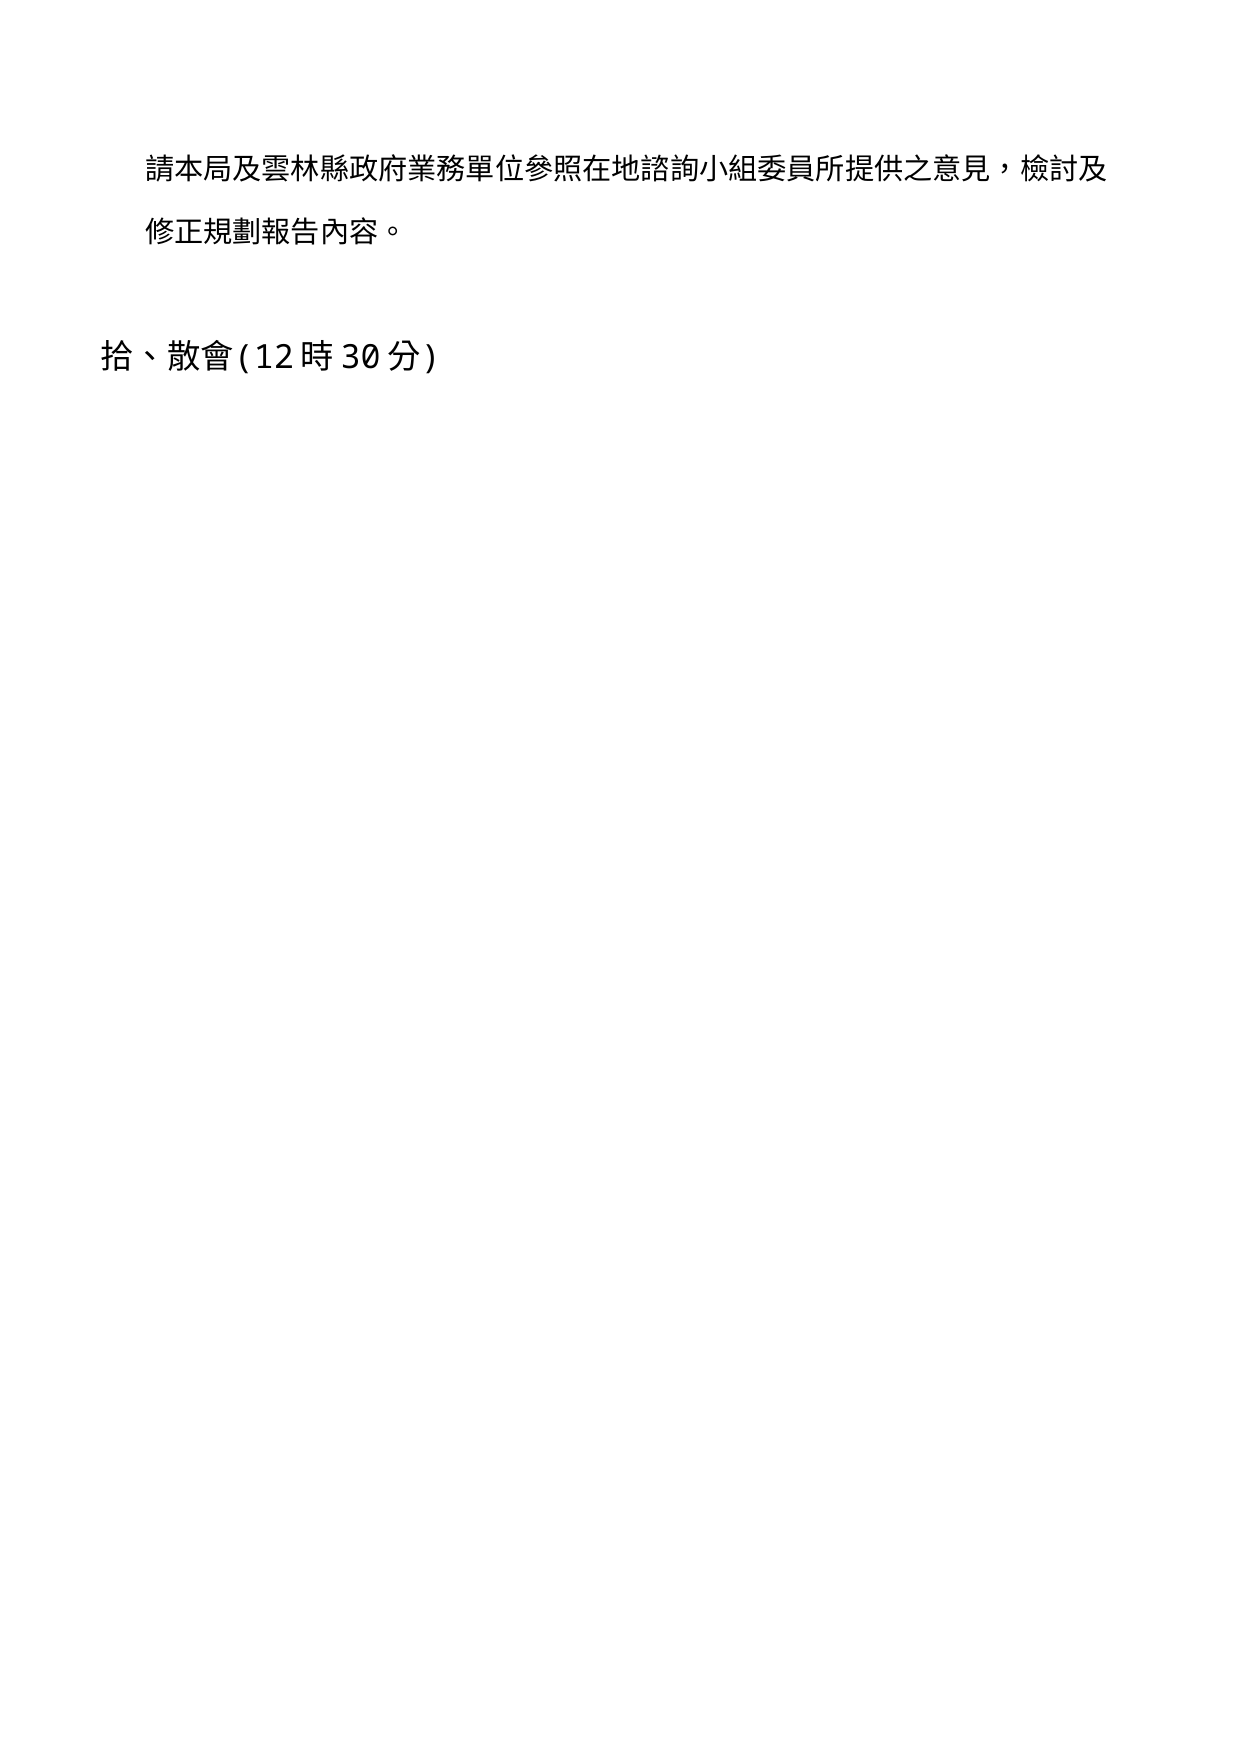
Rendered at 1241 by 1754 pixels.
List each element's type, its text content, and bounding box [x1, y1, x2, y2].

text 拾、散會(12時30分) [100, 313, 1134, 375]
text 請本局及雲林縣政府業務單位參照在地諮詢小組委員所提供之意見，檢討及修正規劃報告內容。 [100, 125, 1134, 250]
